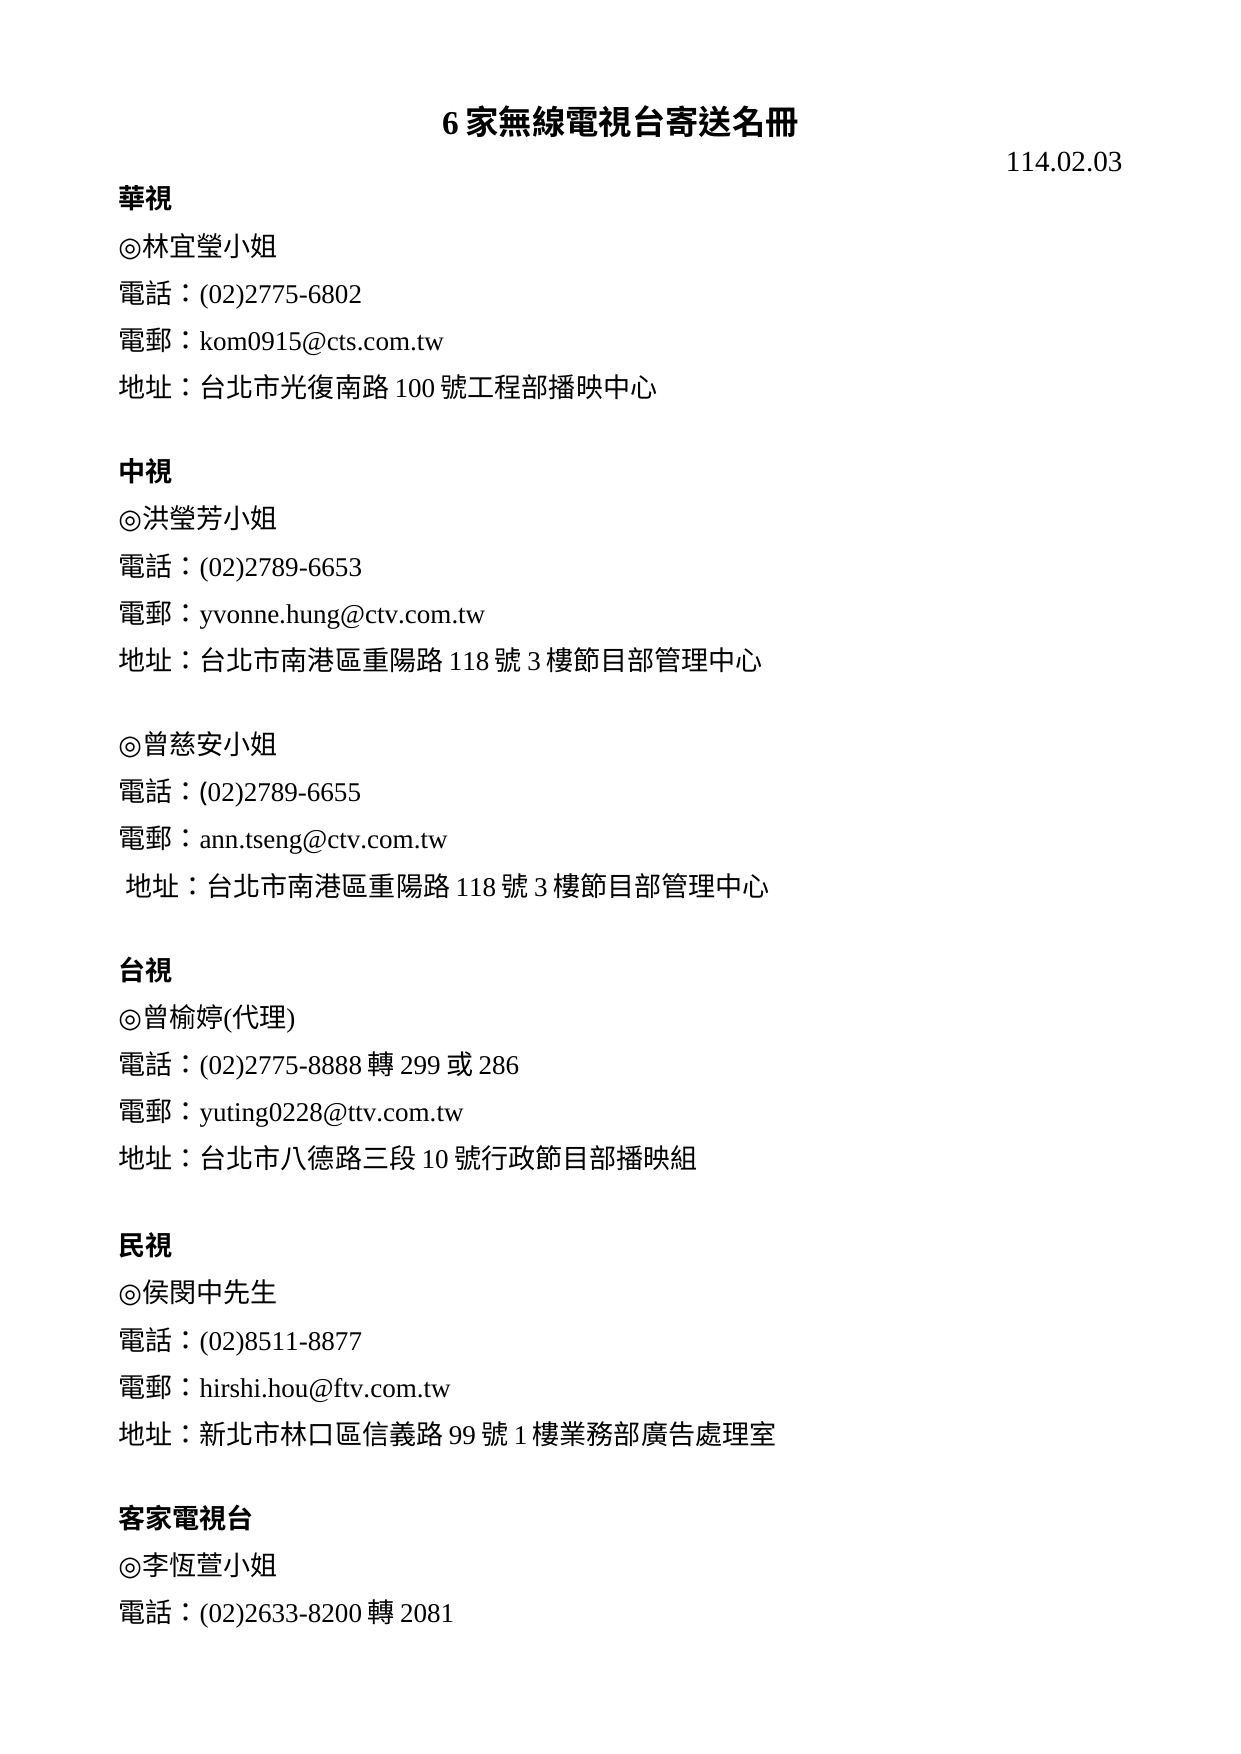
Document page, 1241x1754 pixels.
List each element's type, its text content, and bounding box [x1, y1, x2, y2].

text 114.02.03 [118, 144, 1122, 177]
text 華視 ◎林宜瑩小姐 電話：(02)2775-6802 電郵：kom0915@cts.com.tw 地址：台北市光復南路100號工程部播映中心 [118, 177, 1122, 405]
text 民視 ◎侯閔中先生 電話：(02)8511-8877 電郵：hirshi.hou@ftv.com.tw 地址：新北市林口區信義路99號1樓業務部廣告處理室 [118, 1224, 1122, 1452]
text 台視 ◎曾榆婷(代理) 電話：(02)2775-8888轉299或286 電郵：yuting0228@ttv.com.tw 地址：台北市八德路三段10號行政節目部播映組 [118, 949, 1122, 1217]
text ◎曾慈安小姐 [118, 723, 1122, 762]
text 客家電視台 ◎李恆萱小姐 電話：(02)2633-8200轉2081 [118, 1497, 1122, 1631]
text 中視 ◎洪瑩芳小姐 電話：(02)2789-6653 電郵：yvonne.hung@ctv.com.tw 地址：台北市南港區重陽路118號3樓節目部管理中心 [118, 450, 1122, 678]
text 6家無線電視台寄送名冊 [118, 96, 1122, 144]
text 地址：台北市南港區重陽路118號3樓節目部管理中心 [118, 864, 1122, 904]
text 電話：(02)2789-6655 電郵：ann.tseng@ctv.com.tw [118, 770, 1122, 857]
